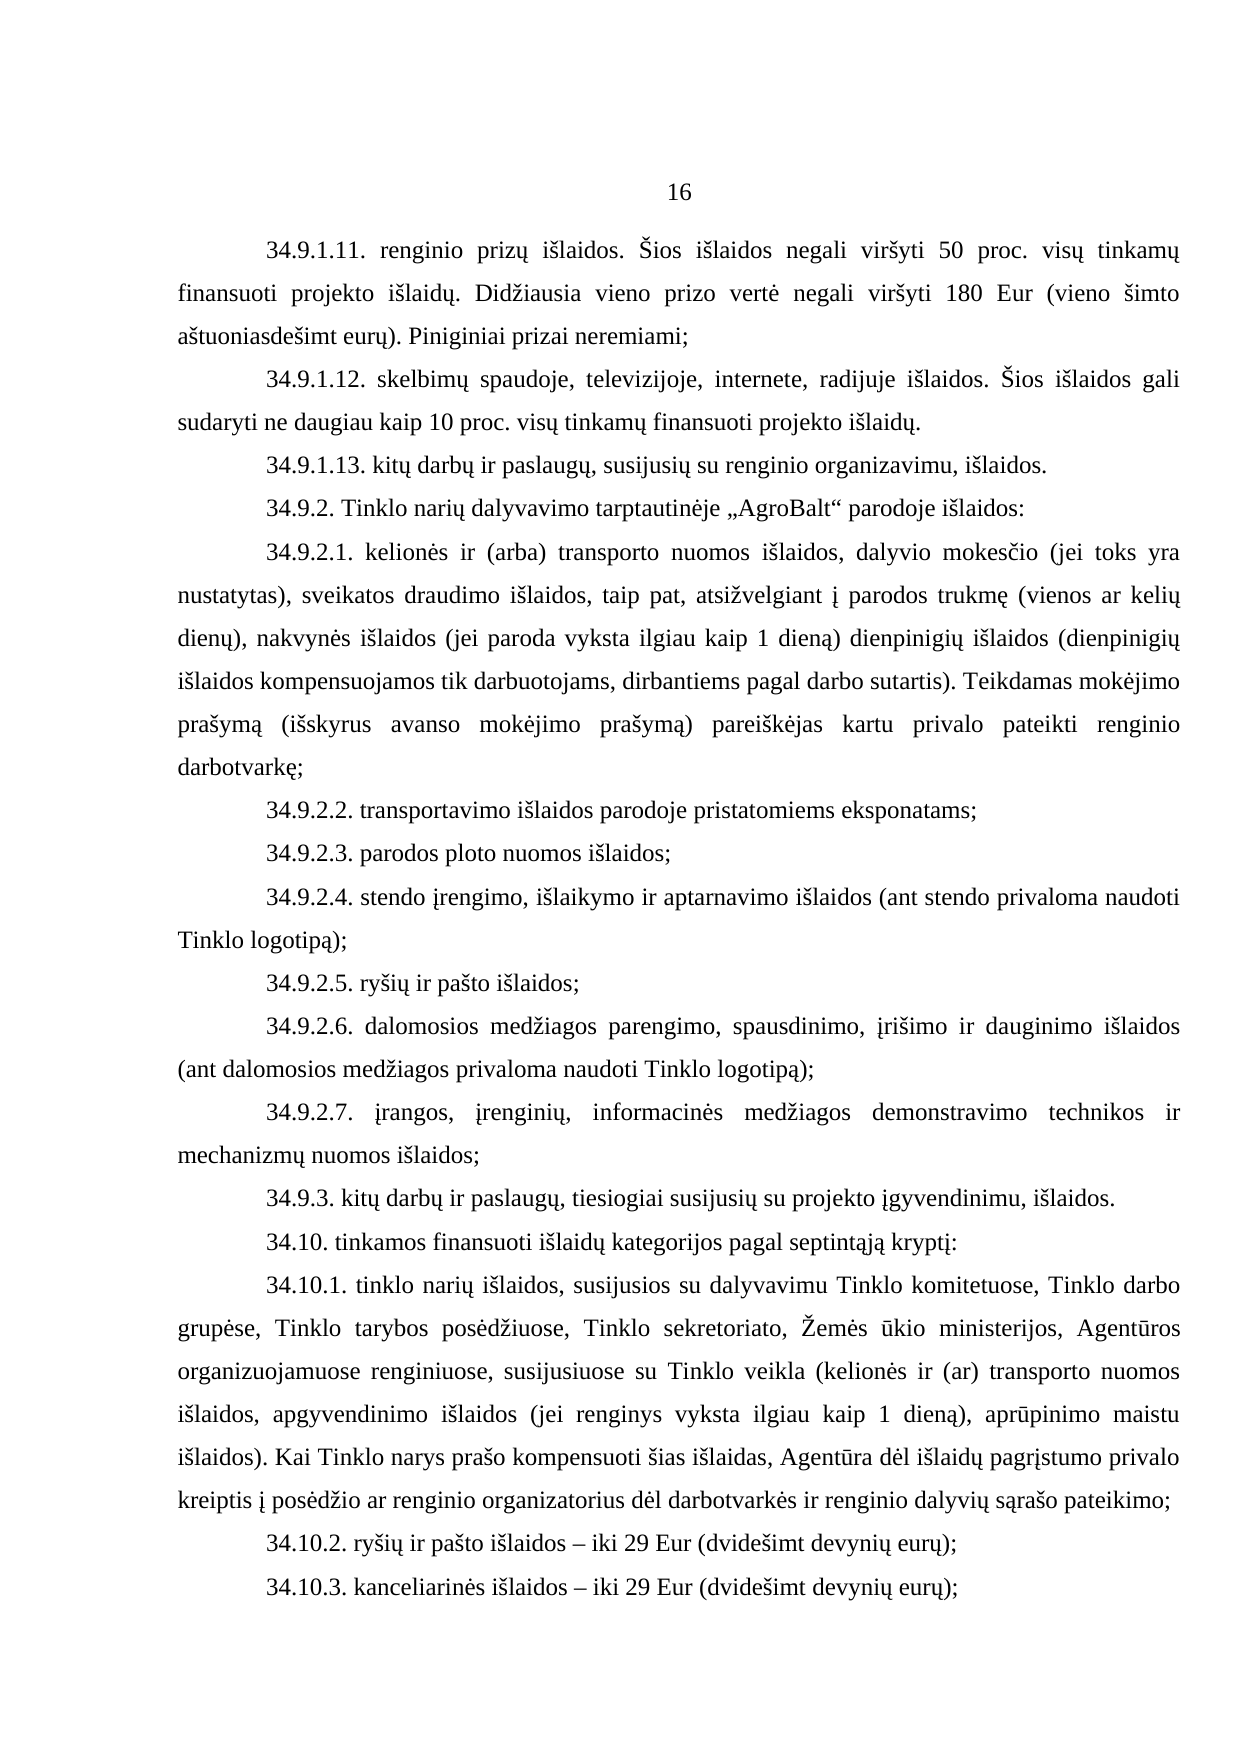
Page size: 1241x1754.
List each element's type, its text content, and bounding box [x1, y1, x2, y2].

text 34.9.1.12. skelbimų spaudoje, televizijoje, internete, radijuje išlaidos. Šios išlaidos gali sudaryti ne daugiau kaip 10 proc. visų tinkamų finansuoti projekto išlaidų. [177, 364, 1181, 436]
text 34.9.2.7. įrangos, įrenginių, informacinės medžiagos demonstravimo technikos ir mechanizmų nuomos išlaidos; [177, 1097, 1181, 1169]
text 34.9.2.4. stendo įrengimo, išlaikymo ir aptarnavimo išlaidos (ant stendo privaloma naudoti Tinklo logotipą); [177, 882, 1181, 953]
text 34.9.1.13. kitų darbų ir paslaugų, susijusių su renginio organizavimu, išlaidos. [177, 450, 1181, 479]
text 34.9.1.11. renginio prizų išlaidos. Šios išlaidos negali viršyti 50 proc. visų tinkamų finansuoti projekto išlaidų. Didžiausia vieno prizo vertė negali viršyti 180 Eur (vieno šimto aštuoniasdešimt eurų). Piniginiai prizai neremiami; [177, 235, 1181, 350]
text 34.9.2.1. kelionės ir (arba) transporto nuomos išlaidos, dalyvio mokesčio (jei toks yra nustatytas), sveikatos draudimo išlaidos, taip pat, atsižvelgiant į parodos trukmę (vienos ar kelių dienų), nakvynės išlaidos (jei paroda vyksta ilgiau kaip 1 dieną) dienpinigių išlaidos (dienpinigių išlaidos kompensuojamos tik darbuotojams, dirbantiems pagal darbo sutartis). Teikdamas mokėjimo prašymą (išskyrus avanso mokėjimo prašymą) pareiškėjas kartu privalo pateikti renginio darbotvarkę; [177, 537, 1181, 781]
text 34.9.2.2. transportavimo išlaidos parodoje pristatomiems eksponatams; [177, 795, 1181, 824]
text 34.10.3. kanceliarinės išlaidos – iki 29 Eur (dvidešimt devynių eurų); [177, 1572, 1181, 1600]
text 34.10.1. tinklo narių išlaidos, susijusios su dalyvavimu Tinklo komitetuose, Tinklo darbo grupėse, Tinklo tarybos posėdžiuose, Tinklo sekretoriato, Žemės ūkio ministerijos, Agentūros organizuojamuose renginiuose, susijusiuose su Tinklo veikla (kelionės ir (ar) transporto nuomos išlaidos, apgyvendinimo išlaidos (jei renginys vyksta ilgiau kaip 1 dieną), aprūpinimo maistu išlaidos). Kai Tinklo narys prašo kompensuoti šias išlaidas, Agentūra dėl išlaidų pagrįstumo privalo kreiptis į posėdžio ar renginio organizatorius dėl darbotvarkės ir renginio dalyvių sąrašo pateikimo; [177, 1270, 1181, 1514]
text 34.9.2.5. ryšių ir pašto išlaidos; [177, 968, 1181, 997]
text 34.9.2.6. dalomosios medžiagos parengimo, spausdinimo, įrišimo ir dauginimo išlaidos (ant dalomosios medžiagos privaloma naudoti Tinklo logotipą); [177, 1011, 1181, 1083]
text 34.10.2. ryšių ir pašto išlaidos – iki 29 Eur (dvidešimt devynių eurų); [177, 1528, 1181, 1557]
text 34.9.2. Tinklo narių dalyvavimo tarptautinėje „AgroBalt“ parodoje išlaidos: [177, 493, 1181, 522]
text 34.9.2.3. parodos ploto nuomos išlaidos; [177, 838, 1181, 867]
text 34.9.3. kitų darbų ir paslaugų, tiesiogiai susijusių su projekto įgyvendinimu, išlaidos. [177, 1183, 1181, 1212]
text 34.10. tinkamos finansuoti išlaidų kategorijos pagal septintąją kryptį: [177, 1227, 1181, 1255]
